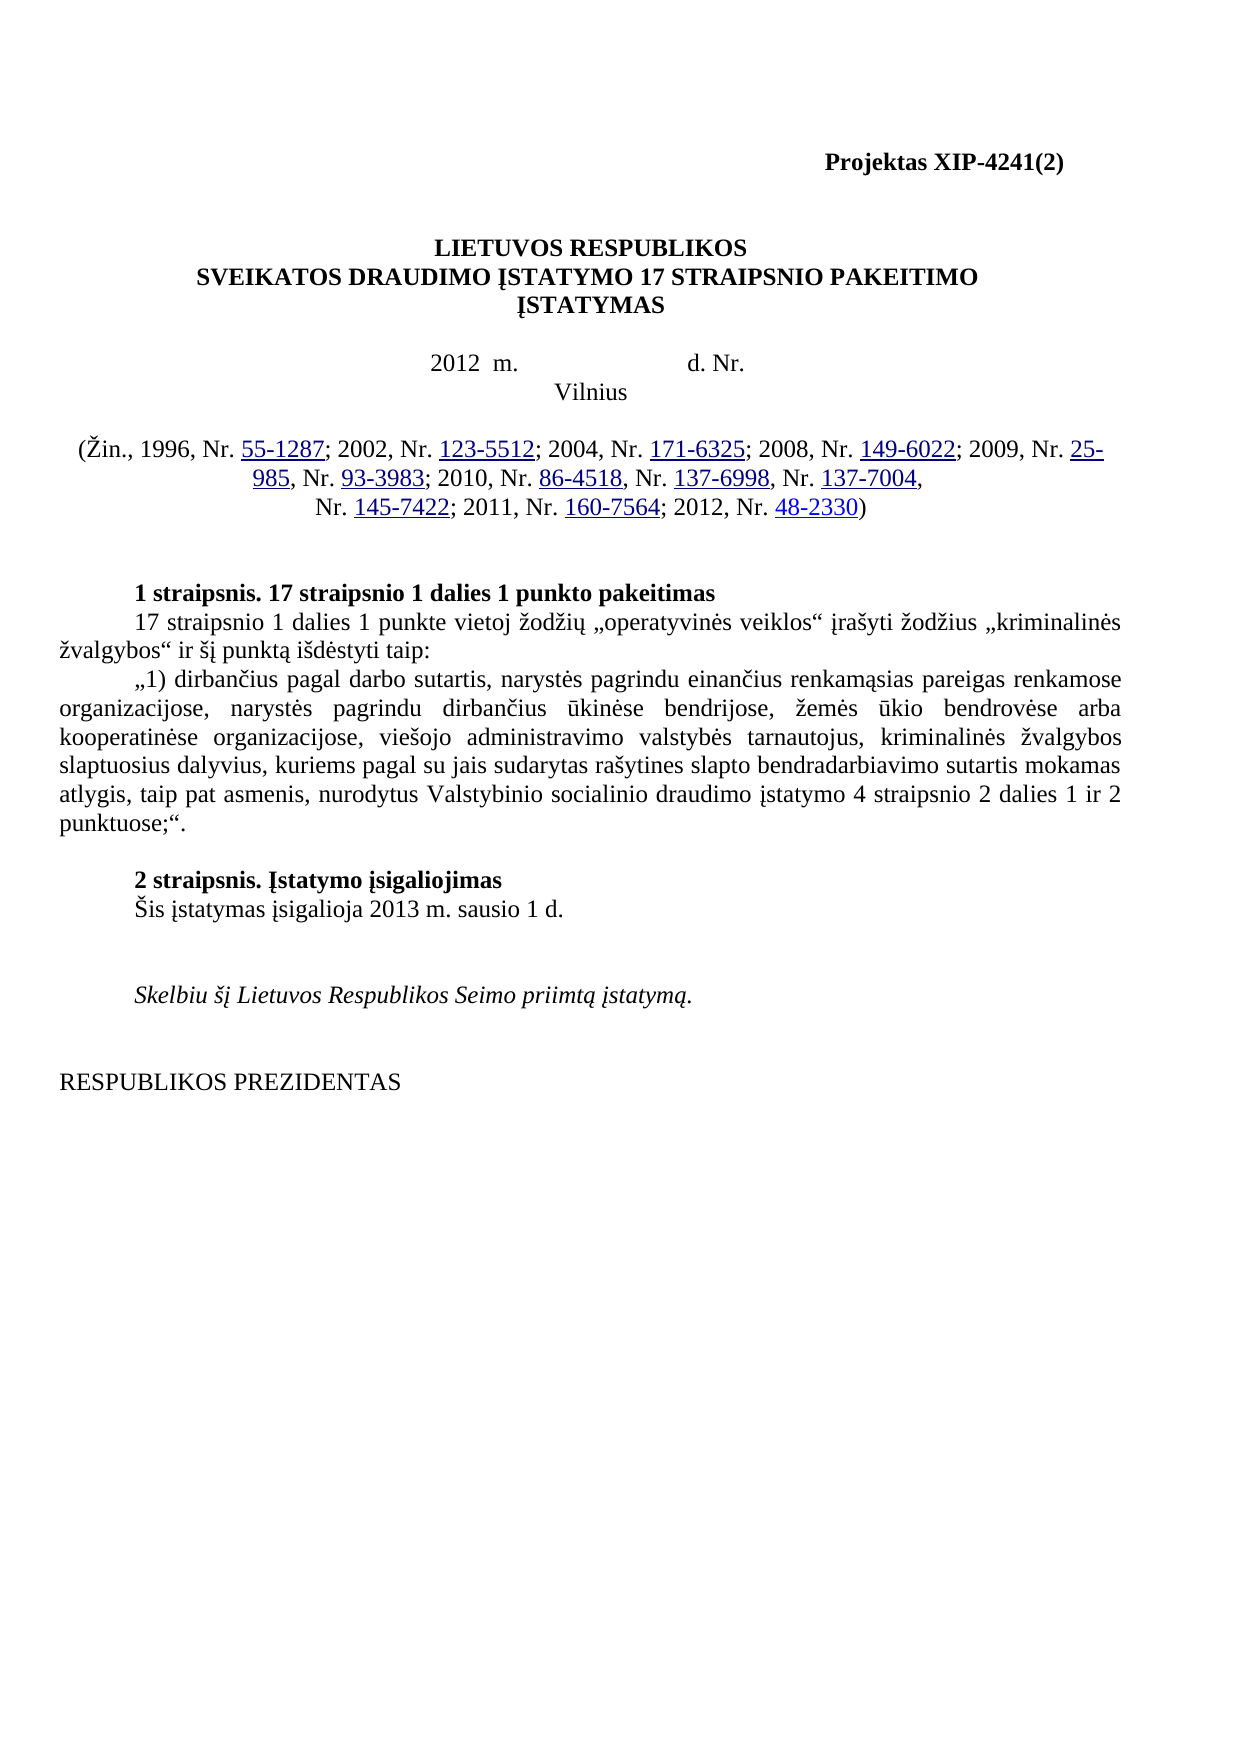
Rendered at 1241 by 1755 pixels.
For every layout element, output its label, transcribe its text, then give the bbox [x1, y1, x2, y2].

text 1 straipsnis. 17 straipsnio 1 dalies 1 punkto pakeitimas [59, 578, 1122, 607]
text ĮSTATYMAS [59, 291, 1122, 319]
text Nr. 145-7422; 2011, Nr. 160-7564; 2012, Nr. 48-2330) [59, 492, 1122, 521]
text Skelbiu šį Lietuvos Respublikos Seimo priimtą įstatymą. [59, 981, 1122, 1009]
text LIETUVOS RESPUBLIKOS [59, 233, 1122, 262]
text 2012 m. d. Nr. [59, 348, 1122, 377]
text 2 straipsnis. Įstatymo įsigaliojimas [59, 866, 1122, 894]
text Projektas XIP-4241(2) [59, 147, 1122, 176]
text Vilnius [59, 377, 1122, 406]
text 17 straipsnio 1 dalies 1 punkte vietoj žodžių „operatyvinės veiklos“ įrašyti žodžius „kriminalinės žvalgybos“ ir šį punktą išdėstyti taip: [59, 607, 1122, 664]
text Šis įstatymas įsigalioja 2013 m. sausio 1 d. [59, 894, 1122, 923]
text „1) dirbančius pagal darbo sutartis, narystės pagrindu einančius renkamąsias pareigas renkamose organizacijose, narystės pagrindu dirbančius ūkinėse bendrijose, žemės ūkio bendrovėse arba kooperatinėse organizacijose, viešojo administravimo valstybės tarnautojus, kriminalinės žvalgybos slaptuosius dalyvius, kuriems pagal su jais sudarytas rašytines slapto bendradarbiavimo sutartis mokamas atlygis, taip pat asmenis, nurodytus Valstybinio socialinio draudimo įstatymo 4 straipsnio 2 dalies 1 ir 2 punktuose;“. [59, 664, 1122, 837]
text RESPUBLIKOS PREZIDENTAS [59, 1067, 1122, 1096]
text (Žin., 1996, Nr. 55-1287; 2002, Nr. 123-5512; 2004, Nr. 171-6325; 2008, Nr. 149-6022; 2009, Nr. 25-985, Nr. 93-3983; 2010, Nr. 86-4518, Nr. 137-6998, Nr. 137-7004, [59, 434, 1122, 492]
text SVEIKATOS DRAUDIMO ĮSTATYMO 17 STRAIPSNIO PAKEITIMO [59, 262, 1122, 291]
